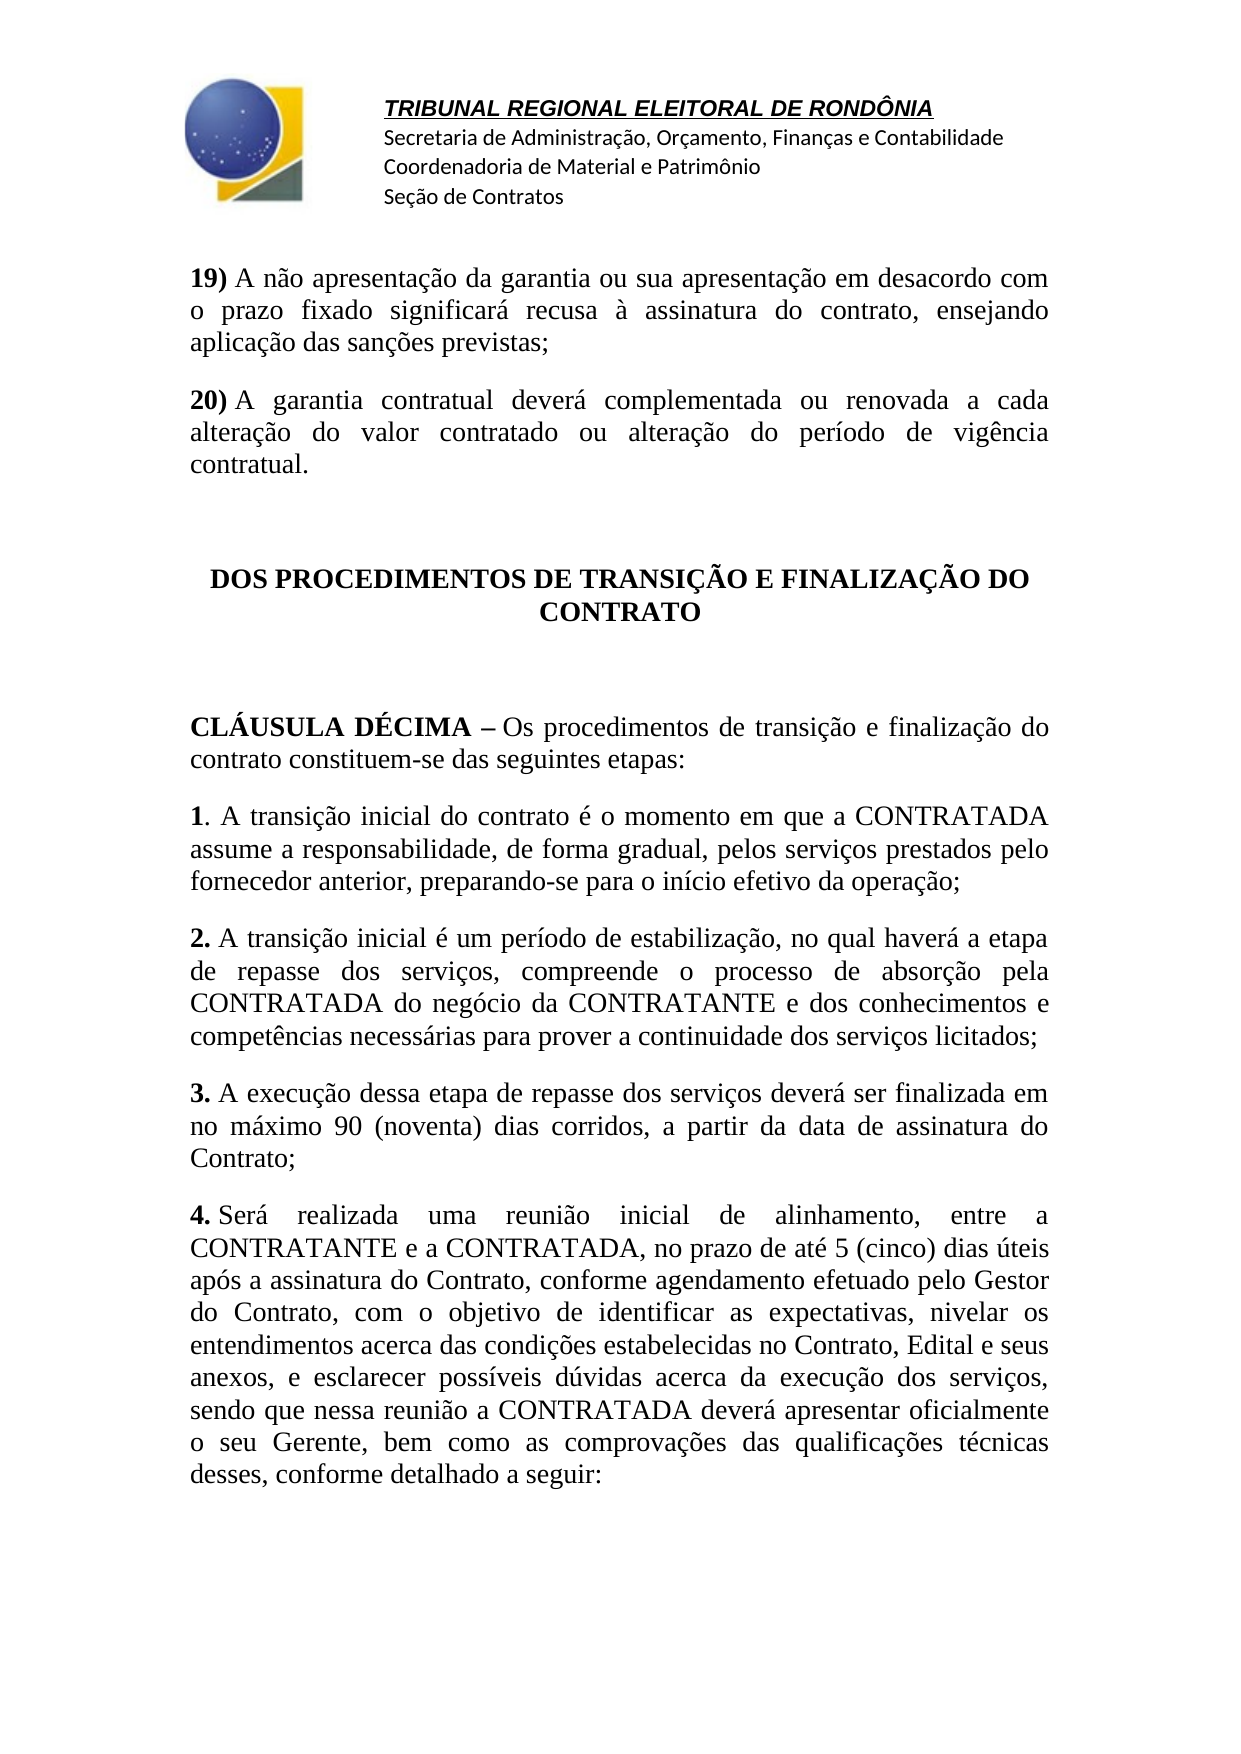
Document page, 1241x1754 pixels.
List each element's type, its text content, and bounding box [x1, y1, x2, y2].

text 19) A não apresentação da garantia ou sua apresentação em desacordo com o prazo fixado significará recusa à assinatura do contrato, ensejando aplicação das sanções previstas; [190, 261, 1051, 358]
text CLÁUSULA DÉCIMA – Os procedimentos de transição e finalização do contrato constituem-se das seguintes etapas: [190, 709, 1051, 774]
text 3. A execução dessa etapa de repasse dos serviços deverá ser finalizada em no máximo 90 (noventa) dias corridos, a partir da data de assinatura do Contrato; [190, 1076, 1051, 1173]
text DOS PROCEDIMENTOS DE TRANSIÇÃO E FINALIZAÇÃO DO CONTRATO [190, 562, 1051, 627]
text 20) A garantia contratual deverá complementada ou renovada a cada alteração do valor contratado ou alteração do período de vigência contratual. [190, 383, 1051, 480]
text 4. Será realizada uma reunião inicial de alinhamento, entre a CONTRATANTE e a CONTRATADA, no prazo de até 5 (cinco) dias úteis após a assinatura do Contrato, conforme agendamento efetuado pelo Gestor do Contrato, com o objetivo de identificar as expectativas, nivelar os entendimentos acerca das condições estabelecidas no Contrato, Edital e seus anexos, e esclarecer possíveis dúvidas acerca da execução dos serviços, sendo que nessa reunião a CONTRATADA deverá apresentar oficialmente o seu Gerente, bem como as comprovações das qualificações técnicas desses, conforme detalhado a seguir: [190, 1198, 1051, 1490]
text 2. A transição inicial é um período de estabilização, no qual haverá a etapa de repasse dos serviços, compreende o processo de absorção pela CONTRATADA do negócio da CONTRATANTE e dos conhecimentos e competências necessárias para prover a continuidade dos serviços licitados; [190, 922, 1051, 1051]
text 1. A transição inicial do contrato é o momento em que a CONTRATADA assume a responsabilidade, de forma gradual, pelos serviços prestados pelo fornecedor anterior, preparando-se para o início efetivo da operação; [190, 799, 1051, 897]
